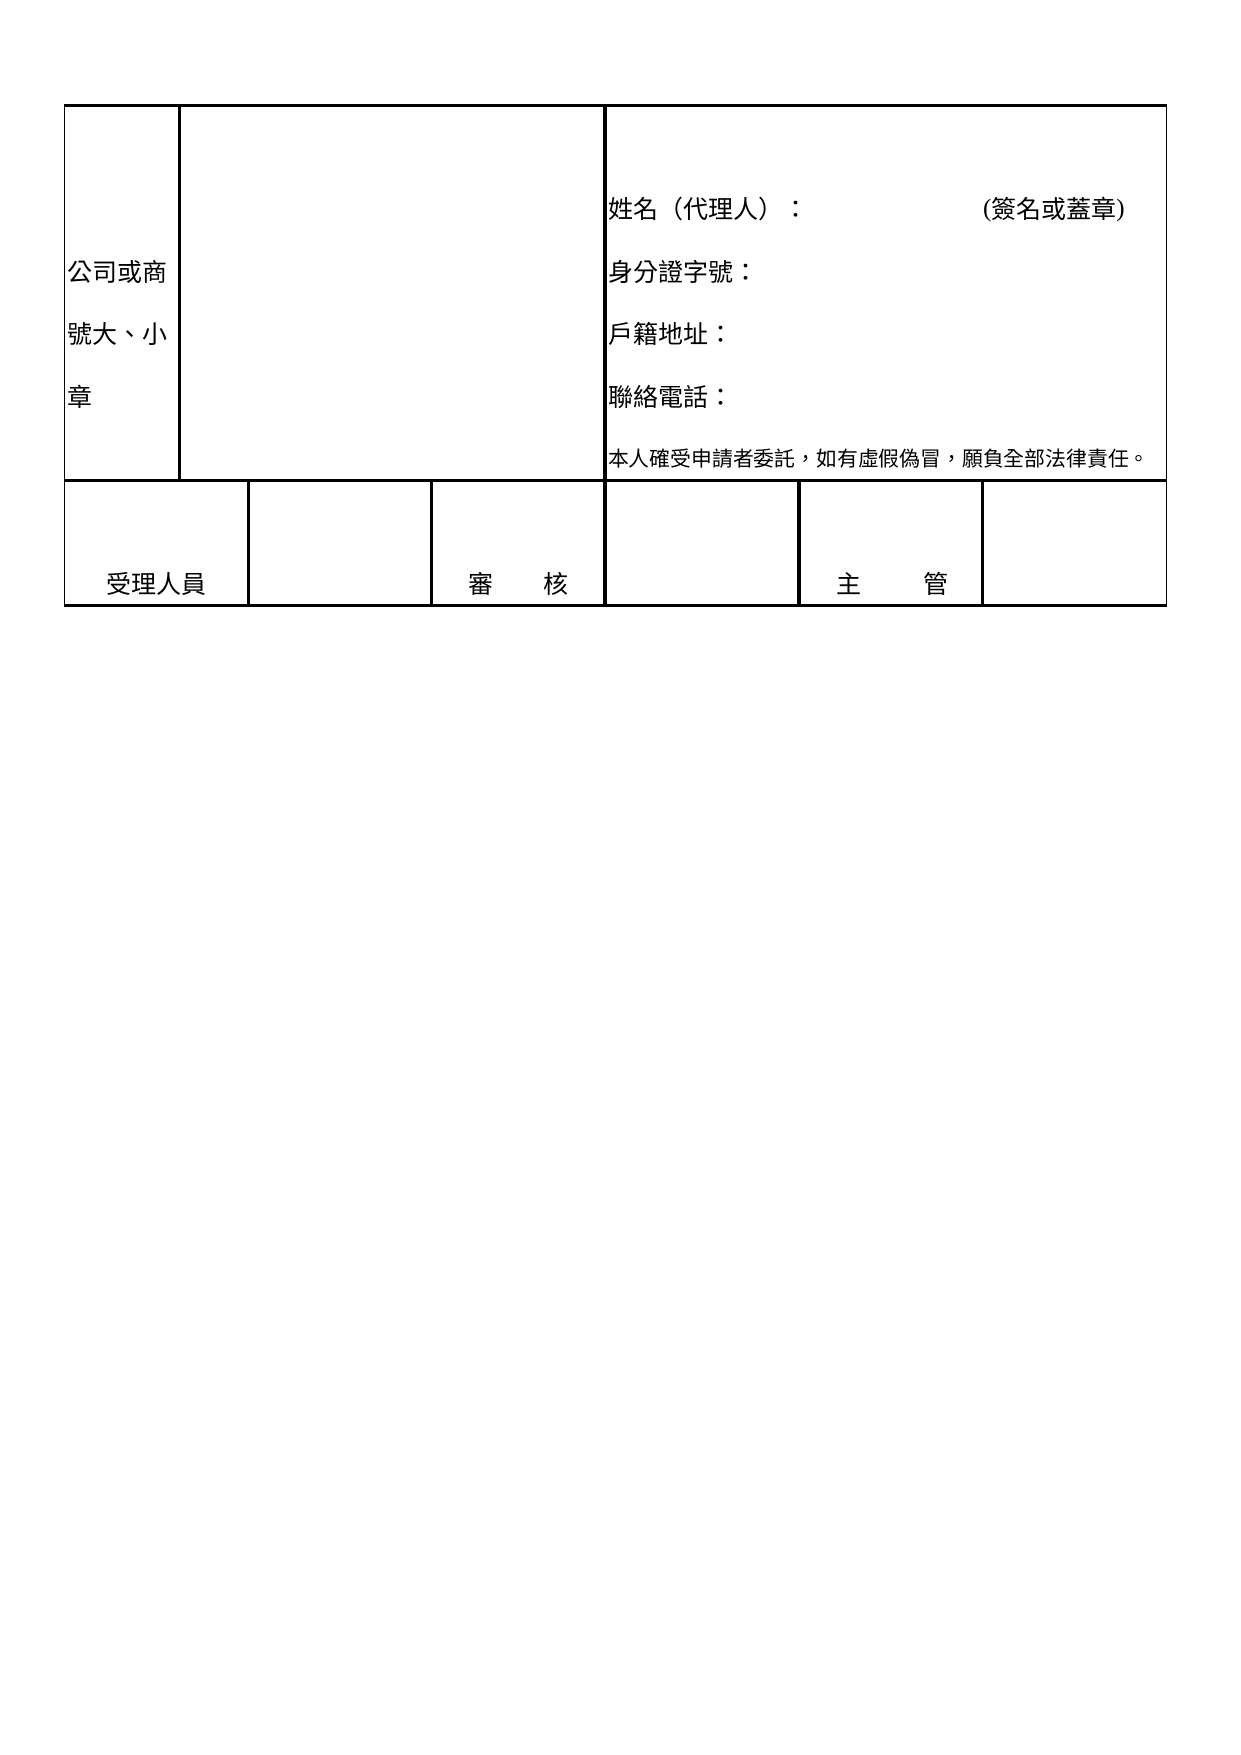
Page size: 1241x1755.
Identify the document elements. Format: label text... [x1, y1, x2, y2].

table_cell 主 管 [801, 482, 981, 603]
table_cell 姓名（代理人）： (簽名或蓋章) 身分證字號： 戶籍地址： 聯絡電話： 本人確受申請者委託，如有虛假偽冒，願負全部法律責任。 [607, 107, 1166, 478]
table_cell [607, 482, 797, 603]
table_cell 審 核 [433, 482, 603, 603]
table_cell 公司或商號大、小章 [65, 107, 178, 478]
table_cell [250, 482, 430, 603]
table_cell [181, 107, 603, 478]
table_cell 受理人員 [65, 482, 247, 603]
table_cell [984, 482, 1166, 603]
